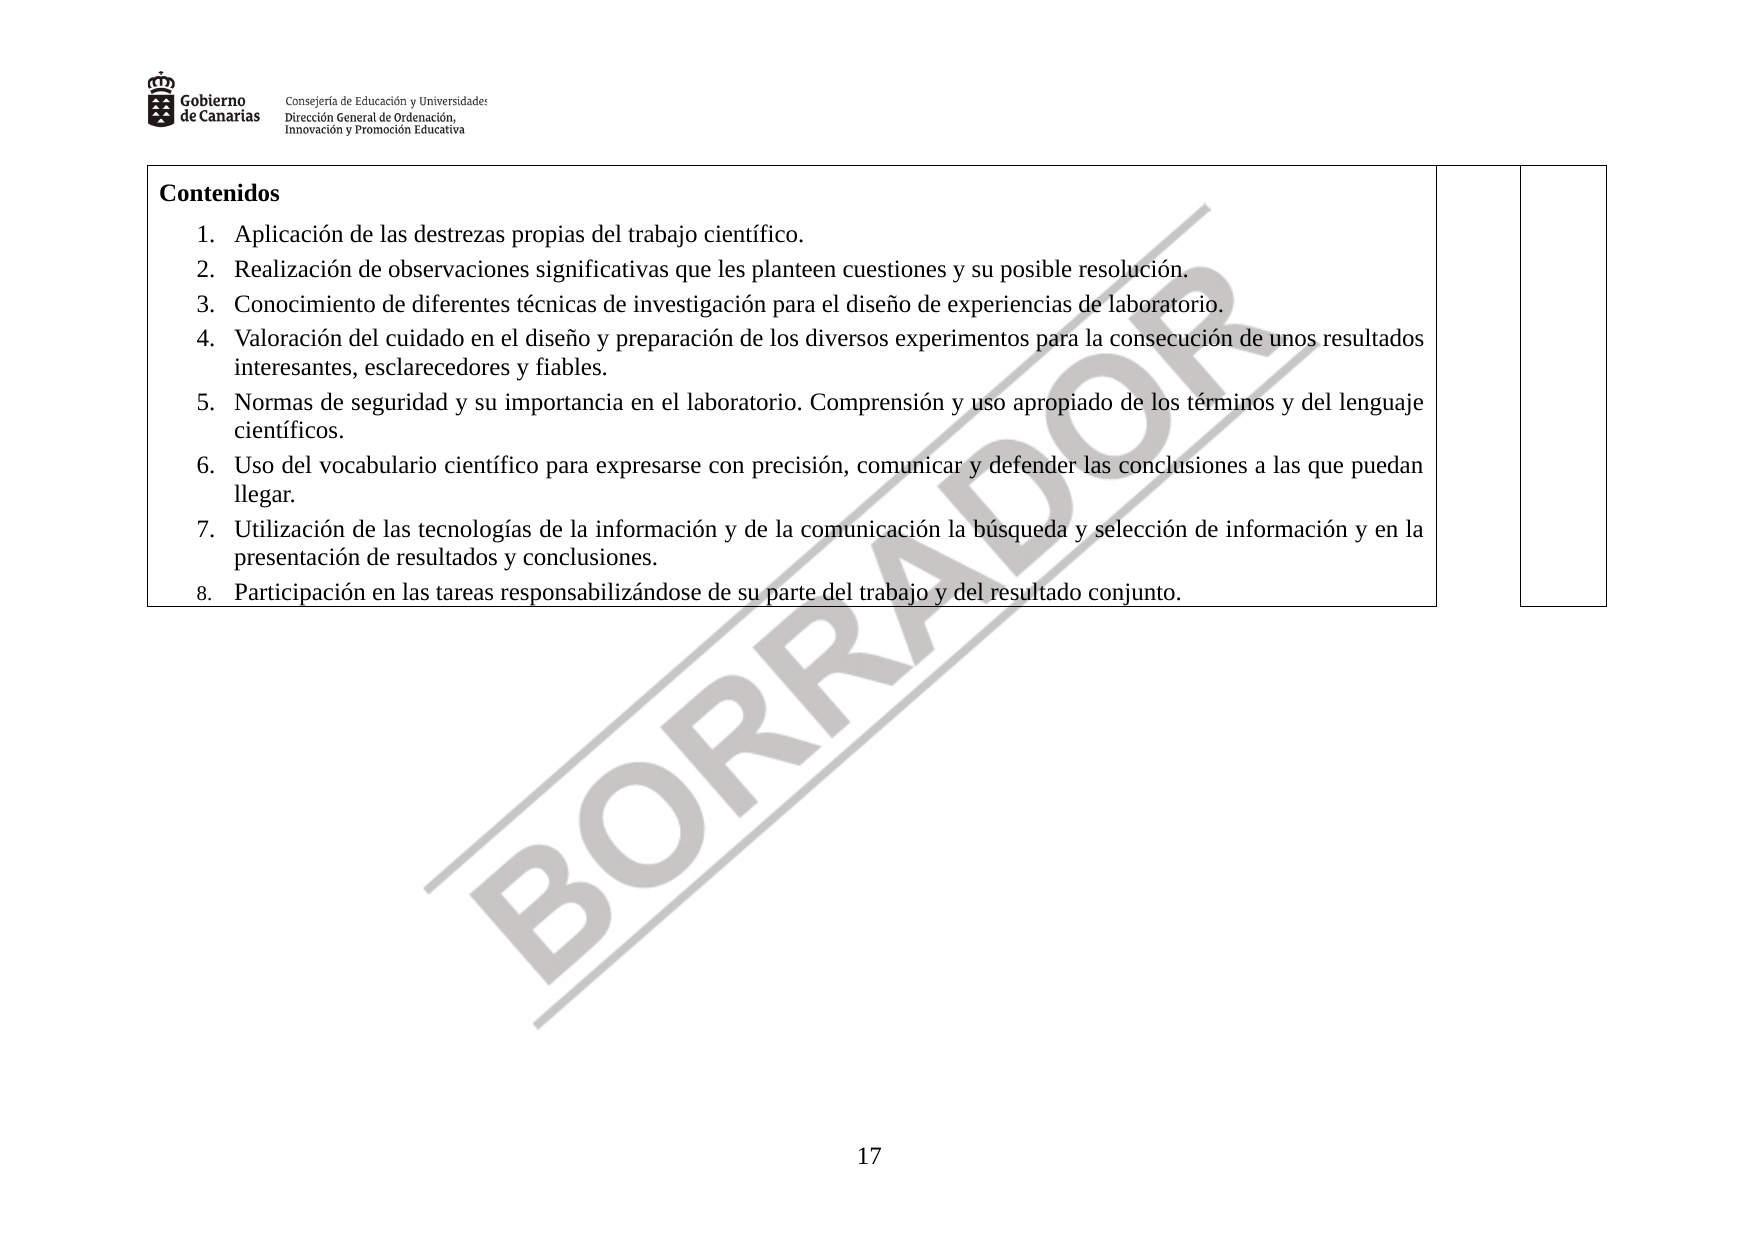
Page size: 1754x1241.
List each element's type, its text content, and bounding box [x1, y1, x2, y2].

picture [147, 71, 488, 136]
table_header [1521, 166, 1606, 606]
picture [476, 607, 1277, 1020]
table_header [1437, 166, 1520, 606]
table_cell Contenidos Aplicación de las destrezas propias del trabajo científico. Realización de observaciones significativas que les planteen cuestiones y su posible resolución. Conocimiento de diferentes técnicas de investigación para el diseño de experiencias de laboratorio. Valoración del cuidado en el diseño y preparación de los diversos experimentos para la consecución de unos resultados interesantes, esclarecedores y fiables. Normas de seguridad y su importancia en el laboratorio. Comprensión y uso apropiado de los términos y del lenguaje científicos. Uso del vocabulario científico para expresarse con precisión, comunicar y defender las conclusiones a las que puedan llegar. Utilización de las tecnologías de la información y de la comunicación la búsqueda y selección de información y en la presentación de resultados y conclusiones. Participación en las tareas responsabilizándose de su parte del trabajo y del resultado conjunto. [148, 166, 1436, 606]
